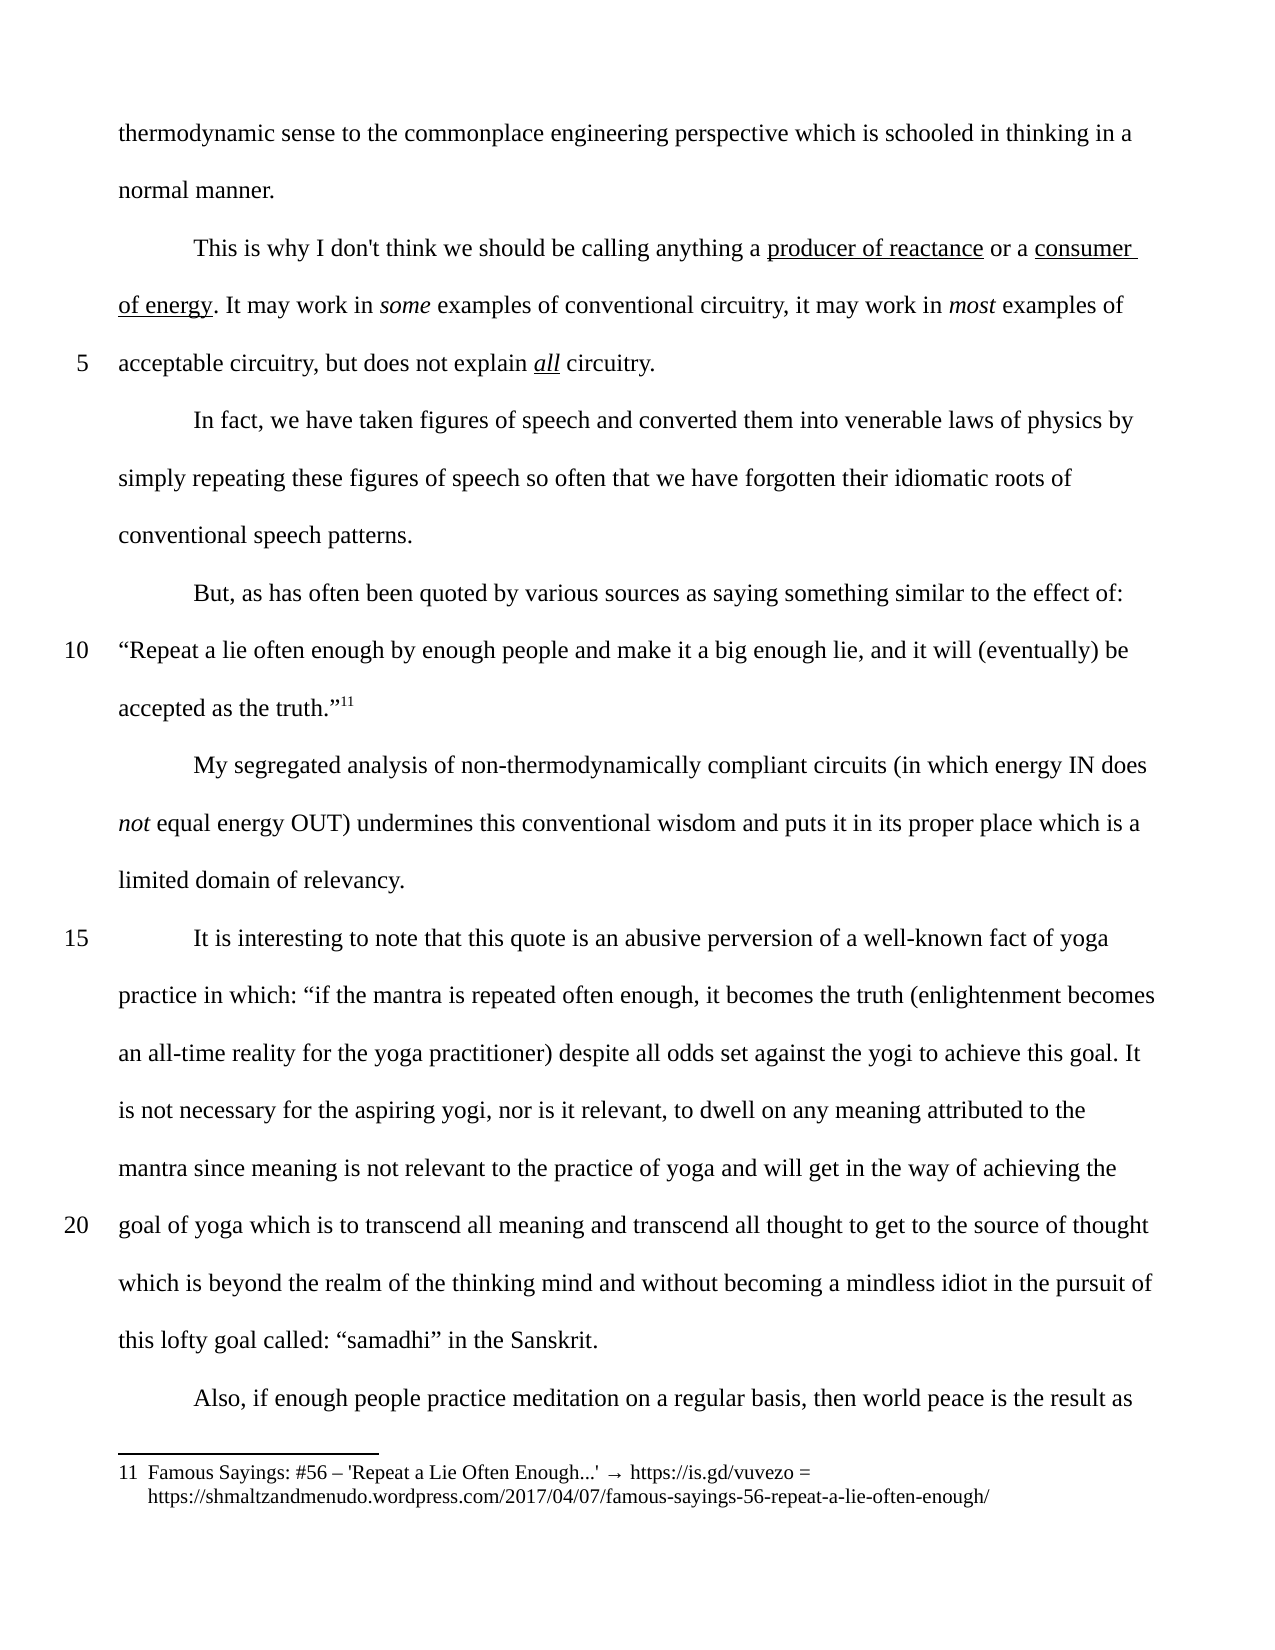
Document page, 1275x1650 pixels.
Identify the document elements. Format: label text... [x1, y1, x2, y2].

text thermodynamic sense to the commonplace engineering perspective which is schooled in thinking in a normal manner. [118, 118, 1157, 204]
text But, as has often been quoted by various sources as saying something similar to the effect of: “Repeat a lie often enough by enough people and make it a big enough lie, and it will (eventually) be accepted as the truth.” [118, 578, 1157, 722]
text My segregated analysis of non-thermodynamically compliant circuits (in which energy IN does not equal energy OUT) undermines this conventional wisdom and puts it in its proper place which is a limited domain of relevancy. [118, 751, 1157, 894]
text This is why I don't think we should be calling anything a producer of reactance or a consumer of energy. It may work in some examples of conventional circuitry, it may work in most examples of acceptable circuitry, but does not explain all circuitry. [118, 233, 1157, 377]
text It is interesting to note that this quote is an abusive perversion of a well-known fact of yoga practice in which: “if the mantra is repeated often enough, it becomes the truth (enlightenment becomes an all-time reality for the yoga practitioner) despite all odds set against the yogi to achieve this goal. It is not necessary for the aspiring yogi, nor is it relevant, to dwell on any meaning attributed to the mantra since meaning is not relevant to the practice of yoga and will get in the way of achieving the goal of yoga which is to transcend all meaning and transcend all thought to get to the source of thought which is beyond the realm of the thinking mind and without becoming a mindless idiot in the pursuit of this lofty goal called: “samadhi” in the Sanskrit. [118, 923, 1157, 1354]
text In fact, we have taken figures of speech and converted them into venerable laws of physics by simply repeating these figures of speech so often that we have forgotten their idiomatic roots of conventional speech patterns. [118, 406, 1157, 549]
text Also, if enough people practice meditation on a regular basis, then world peace is the result as [118, 1383, 1157, 1412]
text Famous Sayings: #56 – 'Repeat a Lie Often Enough...' → https://is.gd/vuvezo = https://shmaltzandmenudo.wordpress.com/2017/04/07/famous-sayings-56-repeat-a-lie-often-enough/ [118, 1460, 1157, 1508]
